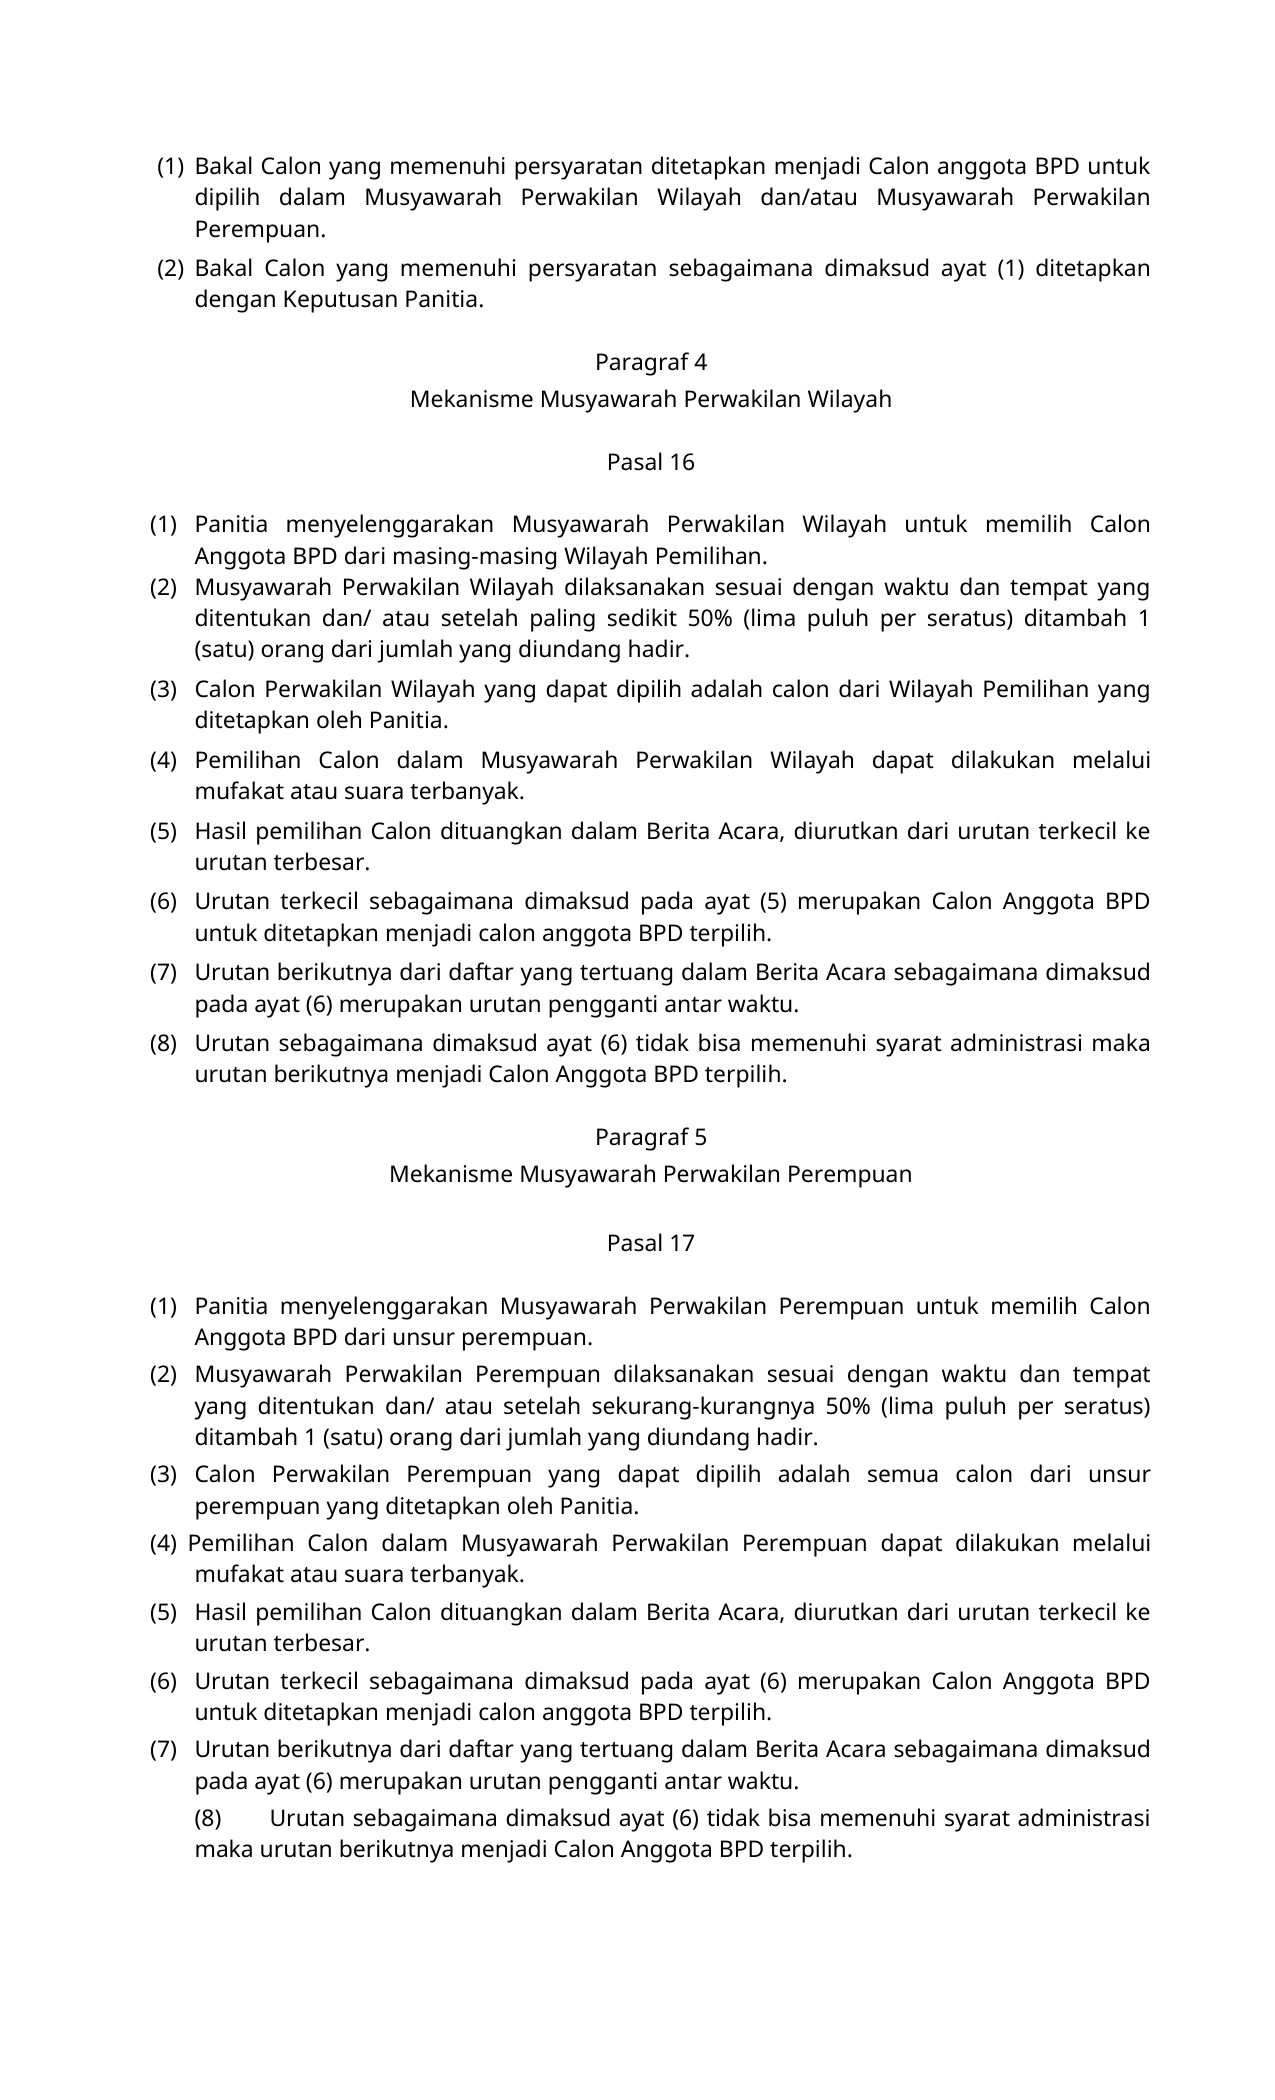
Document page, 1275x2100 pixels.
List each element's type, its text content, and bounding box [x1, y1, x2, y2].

list Musyawarah Perwakilan Perempuan dilaksanakan sesuai dengan waktu dan tempat yang ditentukan dan/ atau setelah sekurang-kurangnya 50% (lima puluh per seratus) ditambah 1 (satu) orang dari jumlah yang diundang hadir. [150, 1358, 1152, 1452]
list Panitia menyelenggarakan Musyawarah Perwakilan Perempuan untuk memilih Calon Anggota BPD dari unsur perempuan. [150, 1289, 1152, 1352]
list Urutan terkecil sebagaimana dimaksud pada ayat (6) merupakan Calon Anggota BPD untuk ditetapkan menjadi calon anggota BPD terpilih. [150, 1664, 1152, 1727]
list Hasil pemilihan Calon dituangkan dalam Berita Acara, diurutkan dari urutan terkecil ke urutan terbesar. [150, 814, 1152, 877]
list Calon Perwakilan Wilayah yang dapat dipilih adalah calon dari Wilayah Pemilihan yang ditetapkan oleh Panitia. [150, 673, 1152, 735]
list Urutan terkecil sebagaimana dimaksud pada ayat (5) merupakan Calon Anggota BPD untuk ditetapkan menjadi calon anggota BPD terpilih. [150, 885, 1152, 948]
list Urutan berikutnya dari daftar yang tertuang dalam Berita Acara sebagaimana dimaksud pada ayat (6) merupakan urutan pengganti antar waktu. [150, 1733, 1152, 1796]
text Paragraf 5 [150, 1121, 1152, 1152]
list Pemilihan Calon dalam Musyawarah Perwakilan Wilayah dapat dilakukan melalui mufakat atau suara terbanyak. [150, 744, 1152, 806]
list Musyawarah Perwakilan Wilayah dilaksanakan sesuai dengan waktu dan tempat yang ditentukan dan/ atau setelah paling sedikit 50% (lima puluh per seratus) ditambah 1 (satu) orang dari jumlah yang diundang hadir. [150, 571, 1152, 664]
list Calon Perwakilan Perempuan yang dapat dipilih adalah semua calon dari unsur perempuan yang ditetapkan oleh Panitia. [150, 1458, 1152, 1521]
text Pasal 16 [150, 446, 1152, 477]
list Hasil pemilihan Calon dituangkan dalam Berita Acara, diurutkan dari urutan terkecil ke urutan terbesar. [150, 1596, 1152, 1658]
list Pemilihan Calon dalam Musyawarah Perwakilan Perempuan dapat dilakukan melalui mufakat atau suara terbanyak. [150, 1527, 1152, 1589]
list Bakal Calon yang memenuhi persyaratan sebagaimana dimaksud ayat (1) ditetapkan dengan Keputusan Panitia. [157, 252, 1152, 314]
list Urutan sebagaimana dimaksud ayat (6) tidak bisa memenuhi syarat administrasi maka urutan berikutnya menjadi Calon Anggota BPD terpilih. [194, 1802, 1152, 1864]
list Panitia menyelenggarakan Musyawarah Perwakilan Wilayah untuk memilih Calon Anggota BPD dari masing-masing Wilayah Pemilihan. [150, 508, 1152, 571]
list Urutan sebagaimana dimaksud ayat (6) tidak bisa memenuhi syarat administrasi maka urutan berikutnya menjadi Calon Anggota BPD terpilih. [150, 1027, 1152, 1089]
text Paragraf 4 [150, 346, 1152, 377]
text Mekanisme Musyawarah Perwakilan Wilayah [150, 383, 1152, 414]
text Mekanisme Musyawarah Perwakilan Perempuan [150, 1158, 1152, 1189]
list Bakal Calon yang memenuhi persyaratan ditetapkan menjadi Calon anggota BPD untuk dipilih dalam Musyawarah Perwakilan Wilayah dan/atau Musyawarah Perwakilan Perempuan. [157, 150, 1152, 244]
list Urutan berikutnya dari daftar yang tertuang dalam Berita Acara sebagaimana dimaksud pada ayat (6) merupakan urutan pengganti antar waktu. [150, 956, 1152, 1019]
text Pasal 17 [150, 1227, 1152, 1258]
